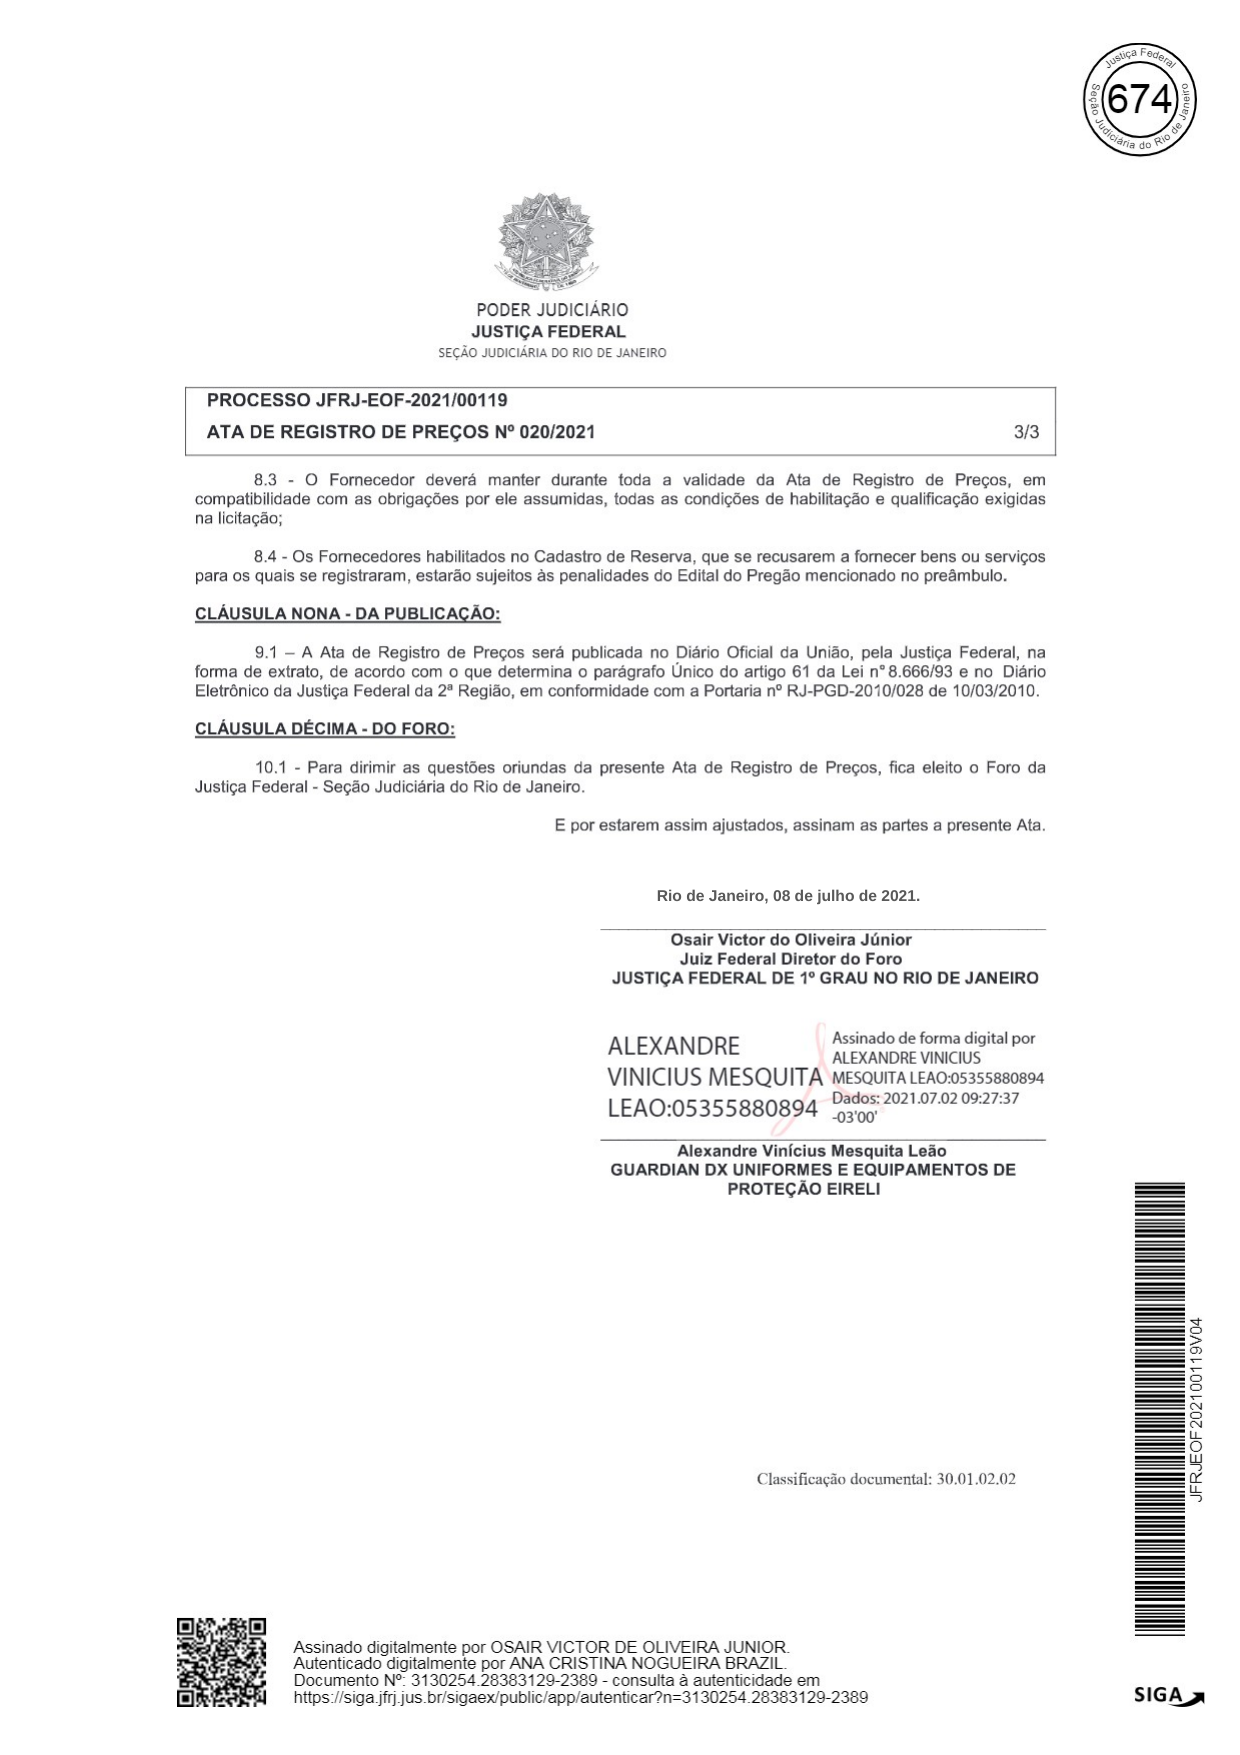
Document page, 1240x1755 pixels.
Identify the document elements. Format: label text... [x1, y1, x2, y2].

text Rio de Janeiro, 08 de julho de 2021. [198, 887, 1225, 905]
